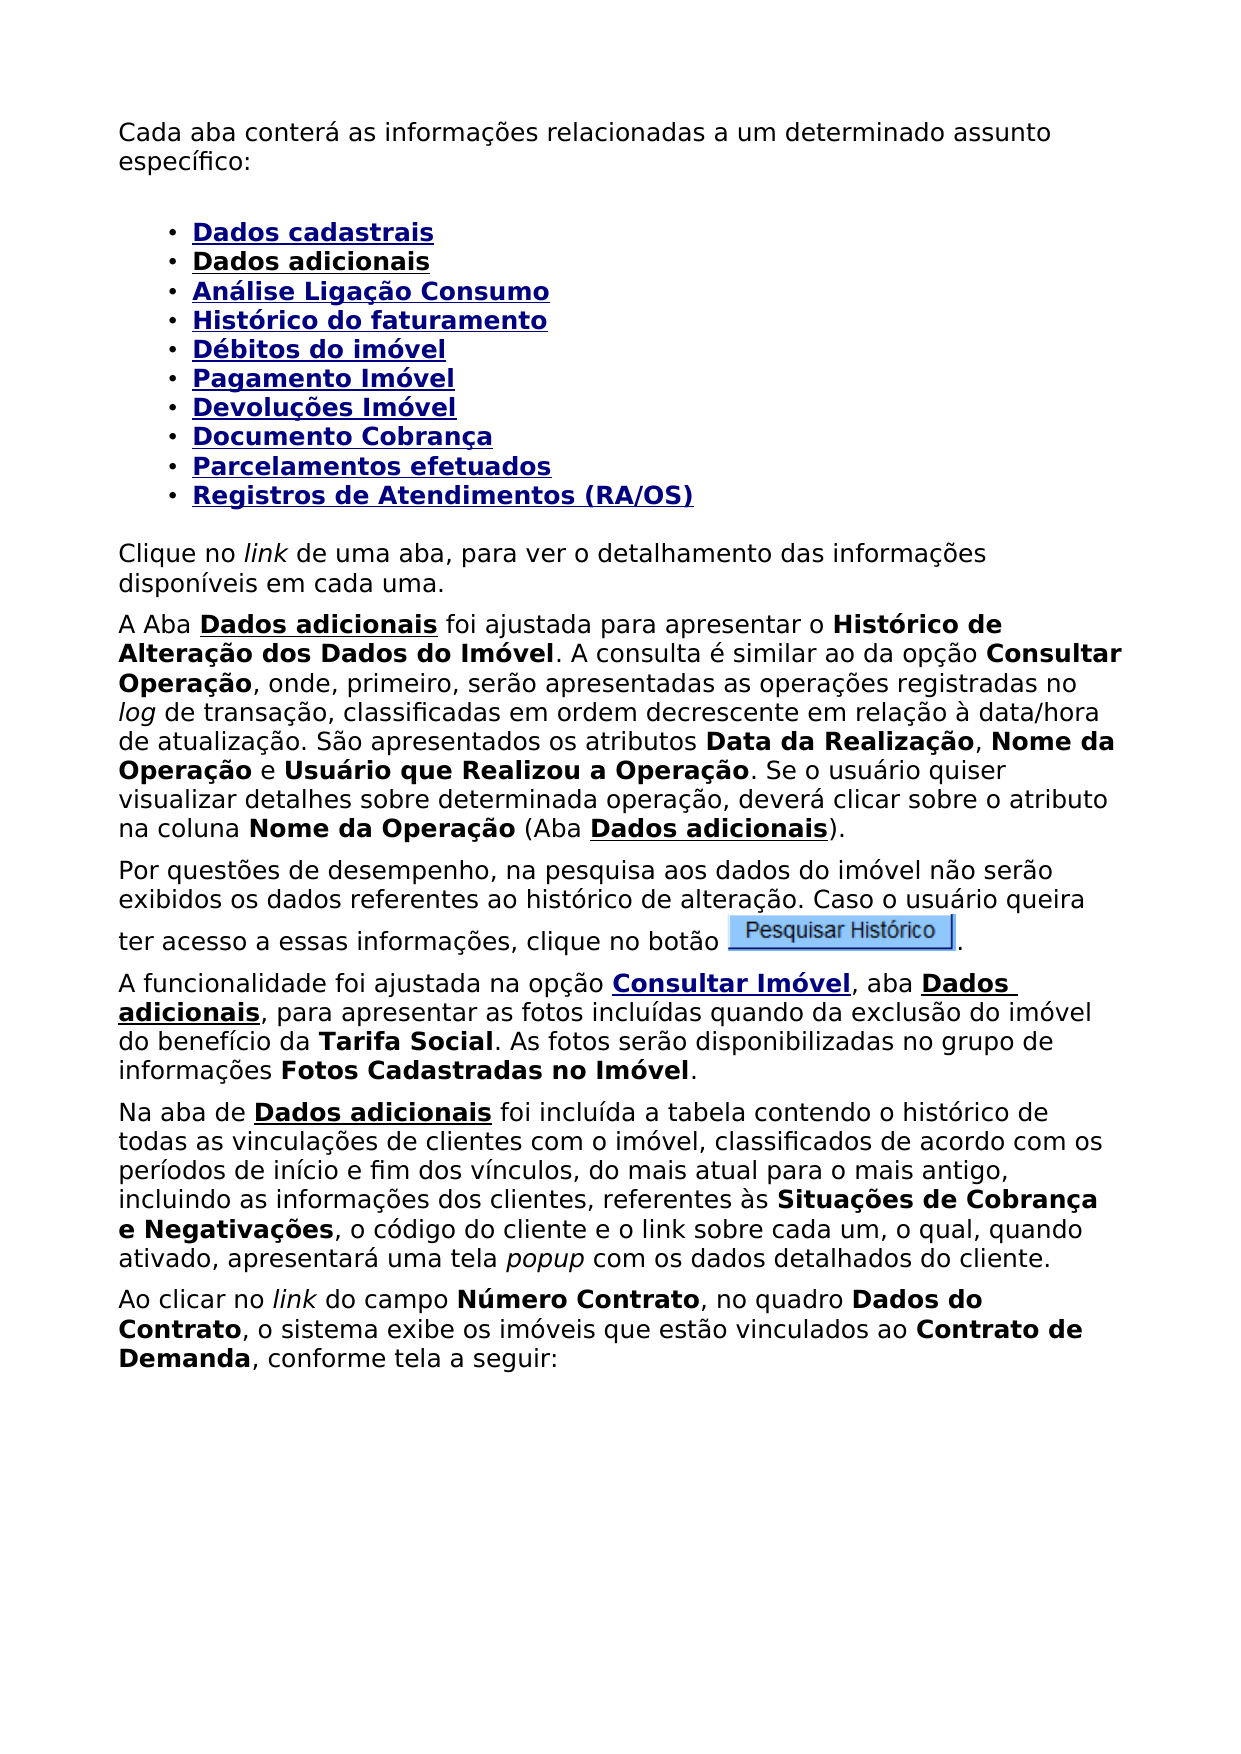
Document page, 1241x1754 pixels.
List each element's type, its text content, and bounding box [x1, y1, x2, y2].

picture [727, 914, 956, 951]
list Análise Ligação Consumo [177, 277, 1122, 306]
text Cada aba conterá as informações relacionadas a um determinado assunto específico: [118, 118, 1122, 176]
text Por questões de desempenho, na pesquisa aos dados do imóvel não serão exibidos os dados referentes ao histórico de alteração. Caso o usuário queira ter acesso a essas informações, clique no botão . [118, 856, 1122, 956]
list Devoluções Imóvel [177, 393, 1122, 423]
list Registros de Atendimentos (RA/OS) [177, 481, 1122, 510]
text Clique no link de uma aba, para ver o detalhamento das informações disponíveis em cada uma. [118, 539, 1122, 598]
text Na aba de Dados adicionais foi incluída a tabela contendo o histórico de todas as vinculações de clientes com o imóvel, classificados de acordo com os períodos de início e fim dos vínculos, do mais atual para o mais antigo, incluindo as informações dos clientes, referentes às Situações de Cobrança e Negativações, o código do cliente e o link sobre cada um, o qual, quando ativado, apresentará uma tela popup com os dados detalhados do cliente. [118, 1098, 1122, 1273]
list Documento Cobrança [177, 423, 1122, 452]
text Ao clicar no link do campo Número Contrato, no quadro Dados do Contrato, o sistema exibe os imóveis que estão vinculados ao Contrato de Demanda, conforme tela a seguir: [118, 1286, 1122, 1373]
list Dados adicionais [177, 248, 1122, 277]
list Dados cadastrais [177, 218, 1122, 248]
text A Aba Dados adicionais foi ajustada para apresentar o Histórico de Alteração dos Dados do Imóvel. A consulta é similar ao da opção Consultar Operação, onde, primeiro, serão apresentadas as operações registradas no log de transação, classificadas em ordem decrescente em relação à data/hora de atualização. São apresentados os atributos Data da Realização, Nome da Operação e Usuário que Realizou a Operação. Se o usuário quiser visualizar detalhes sobre determinada operação, deverá clicar sobre o atributo na coluna Nome da Operação (Aba Dados adicionais). [118, 610, 1122, 844]
list Pagamento Imóvel [177, 364, 1122, 393]
list Histórico do faturamento [177, 306, 1122, 335]
text A funcionalidade foi ajustada na opção Consultar Imóvel, aba Dados adicionais, para apresentar as fotos incluídas quando da exclusão do imóvel do benefício da Tarifa Social. As fotos serão disponibilizadas no grupo de informações Fotos Cadastradas no Imóvel. [118, 969, 1122, 1086]
list Débitos do imóvel [177, 335, 1122, 364]
list Parcelamentos efetuados [177, 452, 1122, 481]
